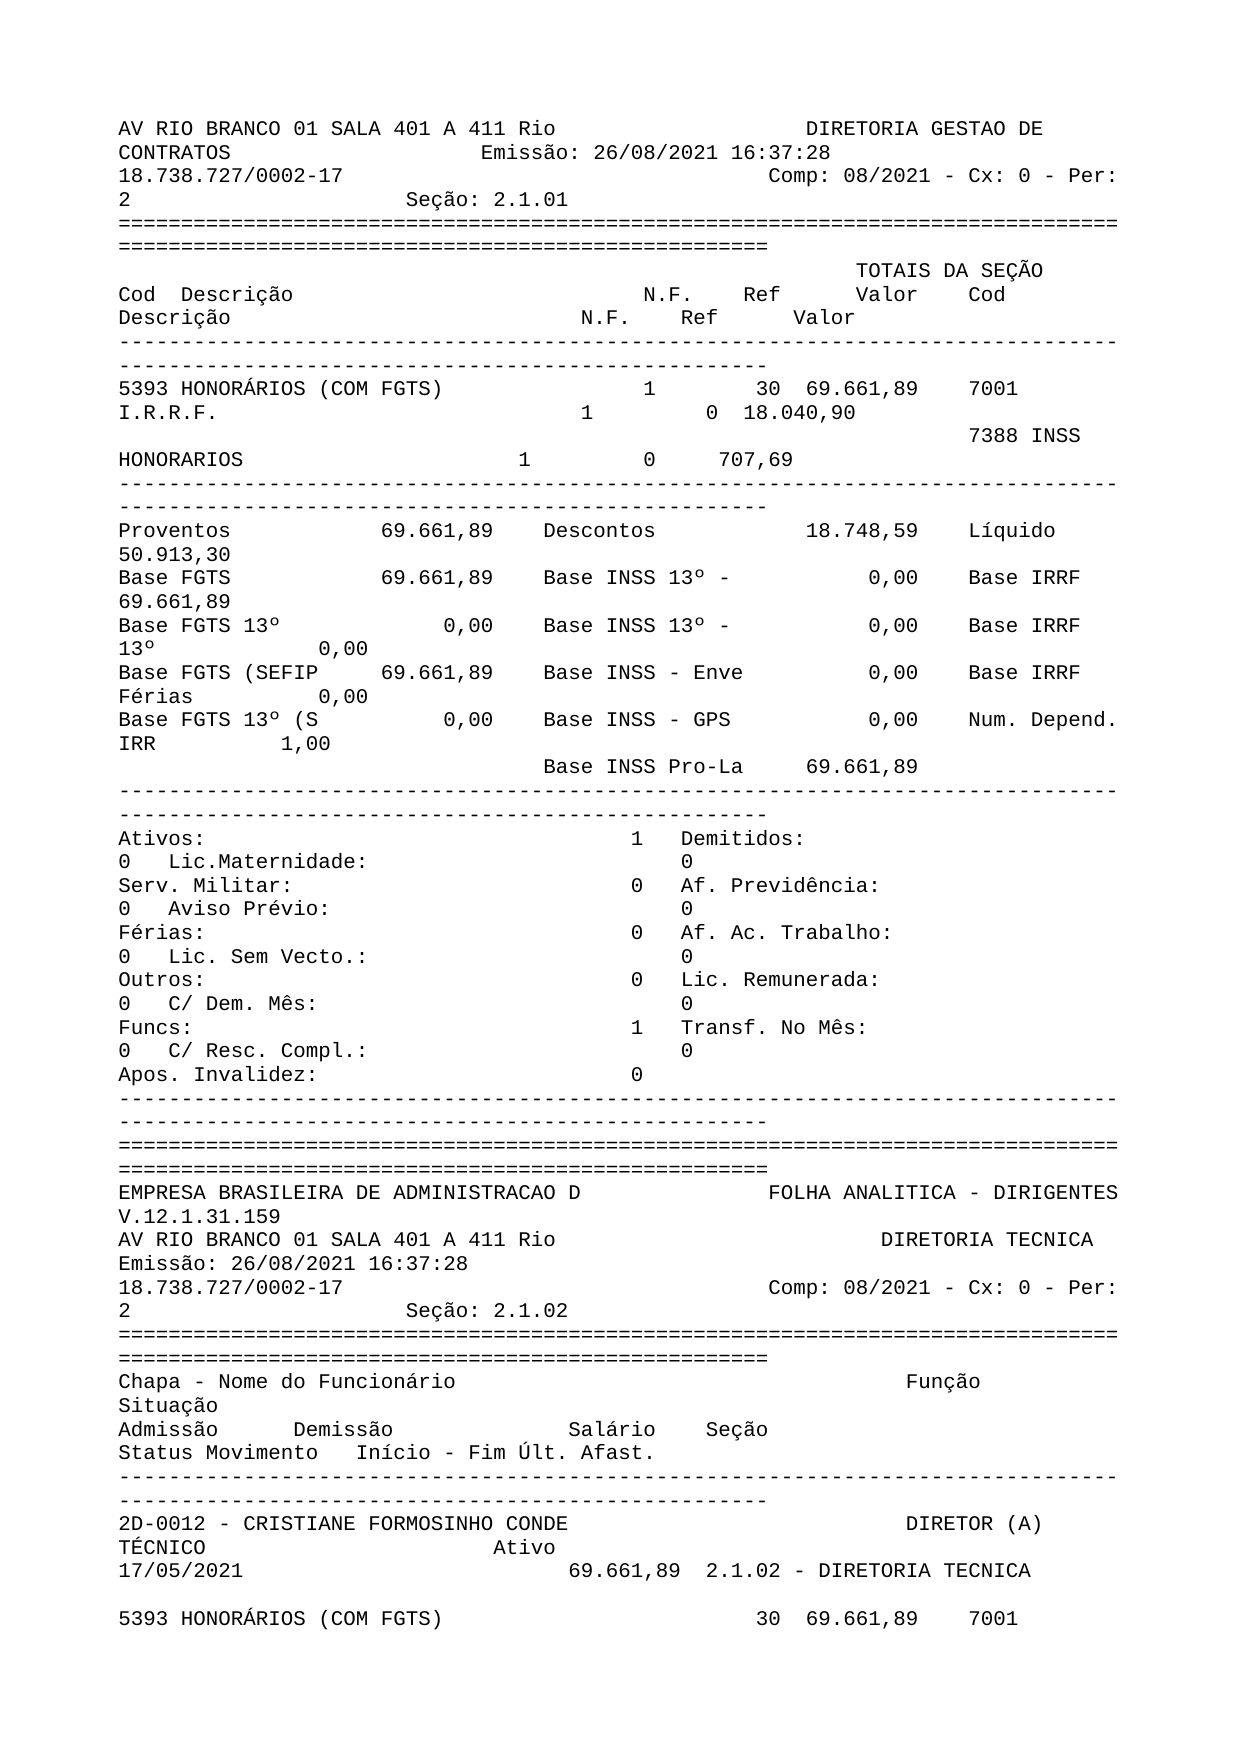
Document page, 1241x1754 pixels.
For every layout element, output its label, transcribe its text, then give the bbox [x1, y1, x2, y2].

text 18.738.727/0002-17 Comp: 08/2021 - Cx: 0 - Per: 2 Seção: 2.1.01 [118, 165, 1122, 213]
text ------------------------------------------------------------------------------------------------------------------------------------ [118, 1466, 1122, 1513]
text Funcs: 1 Transf. No Mês: 0 C/ Resc. Compl.: 0 [118, 1017, 1122, 1064]
text Base FGTS 69.661,89 Base INSS 13º - 0,00 Base IRRF 69.661,89 [118, 567, 1122, 615]
text 2D-0012 - CRISTIANE FORMOSINHO CONDE DIRETOR (A) TÉCNICO Ativo [118, 1513, 1122, 1561]
text ------------------------------------------------------------------------------------------------------------------------------------ [118, 473, 1122, 520]
text ==================================================================================================================================== [118, 1135, 1122, 1182]
text Apos. Invalidez: 0 [118, 1064, 1122, 1088]
text Base FGTS 13º 0,00 Base INSS 13º - 0,00 Base IRRF 13º 0,00 [118, 615, 1122, 662]
text ------------------------------------------------------------------------------------------------------------------------------------ [118, 1088, 1122, 1135]
text Base FGTS (SEFIP 69.661,89 Base INSS - Enve 0,00 Base IRRF Férias 0,00 [118, 662, 1122, 709]
text Chapa - Nome do Funcionário Função Situação [118, 1371, 1122, 1419]
text Cod Descrição N.F. Ref Valor Cod Descrição N.F. Ref Valor [118, 284, 1122, 331]
text 18.738.727/0002-17 Comp: 08/2021 - Cx: 0 - Per: 2 Seção: 2.1.02 [118, 1277, 1122, 1324]
text 5393 HONORÁRIOS (COM FGTS) 30 69.661,89 7001 [118, 1608, 1122, 1631]
text Ativos: 1 Demitidos: 0 Lic.Maternidade: 0 [118, 827, 1122, 875]
text AV RIO BRANCO 01 SALA 401 A 411 Rio DIRETORIA GESTAO DE CONTRATOS Emissão: 26/08/2021 16:37:28 [118, 118, 1122, 165]
text ==================================================================================================================================== [118, 1324, 1122, 1371]
text Proventos 69.661,89 Descontos 18.748,59 Líquido 50.913,30 [118, 520, 1122, 567]
text AV RIO BRANCO 01 SALA 401 A 411 Rio DIRETORIA TECNICA Emissão: 26/08/2021 16:37:28 [118, 1229, 1122, 1277]
text Base INSS Pro-La 69.661,89 [118, 757, 1122, 780]
text ------------------------------------------------------------------------------------------------------------------------------------ [118, 780, 1122, 827]
text 17/05/2021 69.661,89 2.1.02 - DIRETORIA TECNICA [118, 1561, 1122, 1584]
text Férias: 0 Af. Ac. Trabalho: 0 Lic. Sem Vecto.: 0 [118, 922, 1122, 969]
text EMPRESA BRASILEIRA DE ADMINISTRACAO D FOLHA ANALITICA - DIRIGENTES V.12.1.31.159 [118, 1182, 1122, 1229]
text 5393 HONORÁRIOS (COM FGTS) 1 30 69.661,89 7001 I.R.R.F. 1 0 18.040,90 [118, 378, 1122, 426]
text Serv. Militar: 0 Af. Previdência: 0 Aviso Prévio: 0 [118, 875, 1122, 922]
text ==================================================================================================================================== [118, 213, 1122, 260]
text 7388 INSS HONORARIOS 1 0 707,69 [118, 426, 1122, 473]
text ------------------------------------------------------------------------------------------------------------------------------------ [118, 331, 1122, 378]
text Outros: 0 Lic. Remunerada: 0 C/ Dem. Mês: 0 [118, 969, 1122, 1017]
text Admissão Demissão Salário Seção Status Movimento Início - Fim Últ. Afast. [118, 1419, 1122, 1466]
text Base FGTS 13º (S 0,00 Base INSS - GPS 0,00 Num. Depend. IRR 1,00 [118, 709, 1122, 757]
text TOTAIS DA SEÇÃO [118, 260, 1122, 284]
